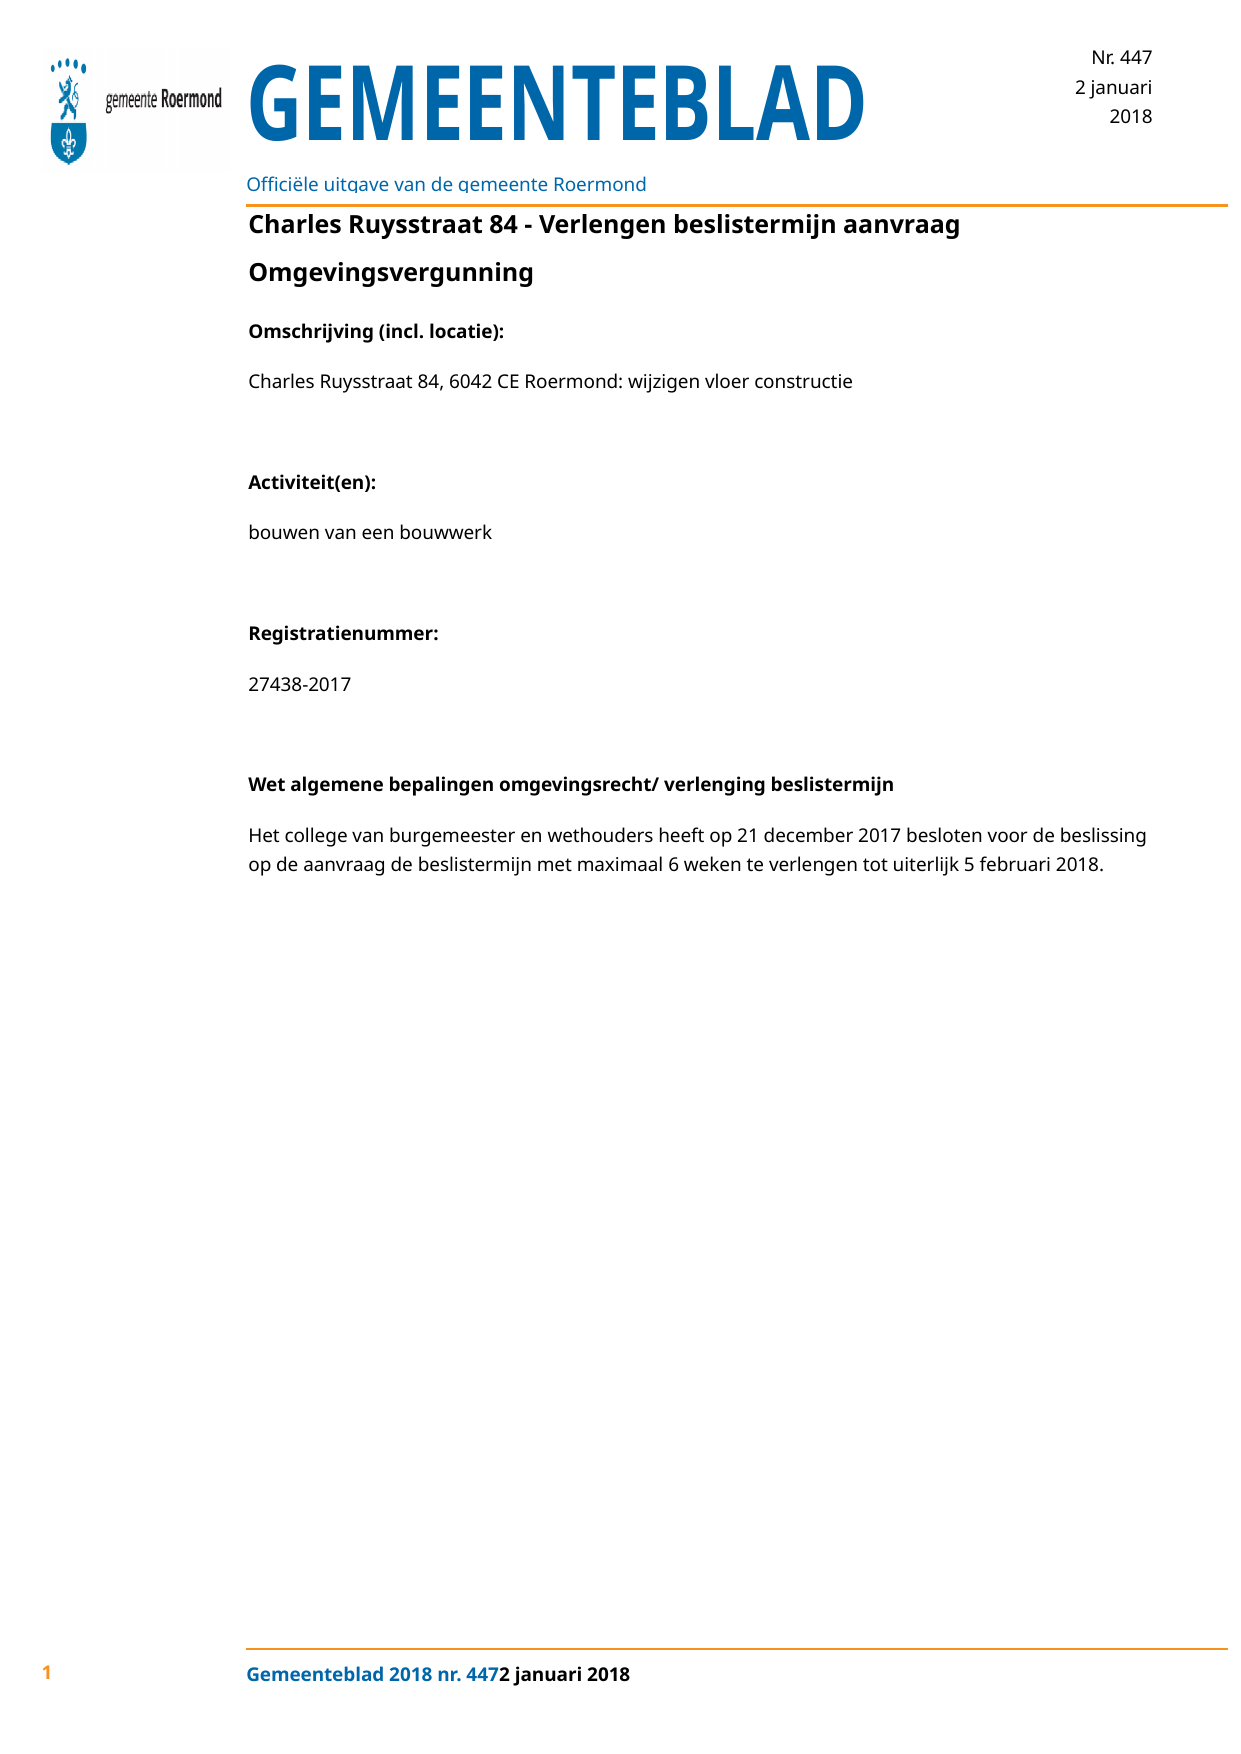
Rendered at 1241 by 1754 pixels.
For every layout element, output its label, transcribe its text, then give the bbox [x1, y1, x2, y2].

text Het college van burgemeester en wethouders heeft op 21 december 2017 besloten voor de beslissing op de aanvraag de beslistermijn met maximaal 6 weken te verlengen tot uiterlijk 5 februari 2018. [248, 822, 1152, 877]
text Activiteit(en): [248, 469, 1152, 495]
text Registratienummer: [248, 620, 1152, 646]
text Charles Ruysstraat 84 - Verlengen beslistermijn aanvraag Omgevingsvergunning [248, 207, 1152, 288]
text Charles Ruysstraat 84, 6042 CE Roermond: wijzigen vloer constructie [248, 368, 1152, 394]
text Wet algemene bepalingen omgevingsrecht/ verlenging beslistermijn [248, 772, 1152, 797]
picture [41, 47, 231, 172]
text Omschrijving (incl. locatie): [248, 318, 1152, 344]
text bouwen van een bouwwerk [248, 519, 1152, 545]
text 27438-2017 [248, 671, 1152, 697]
